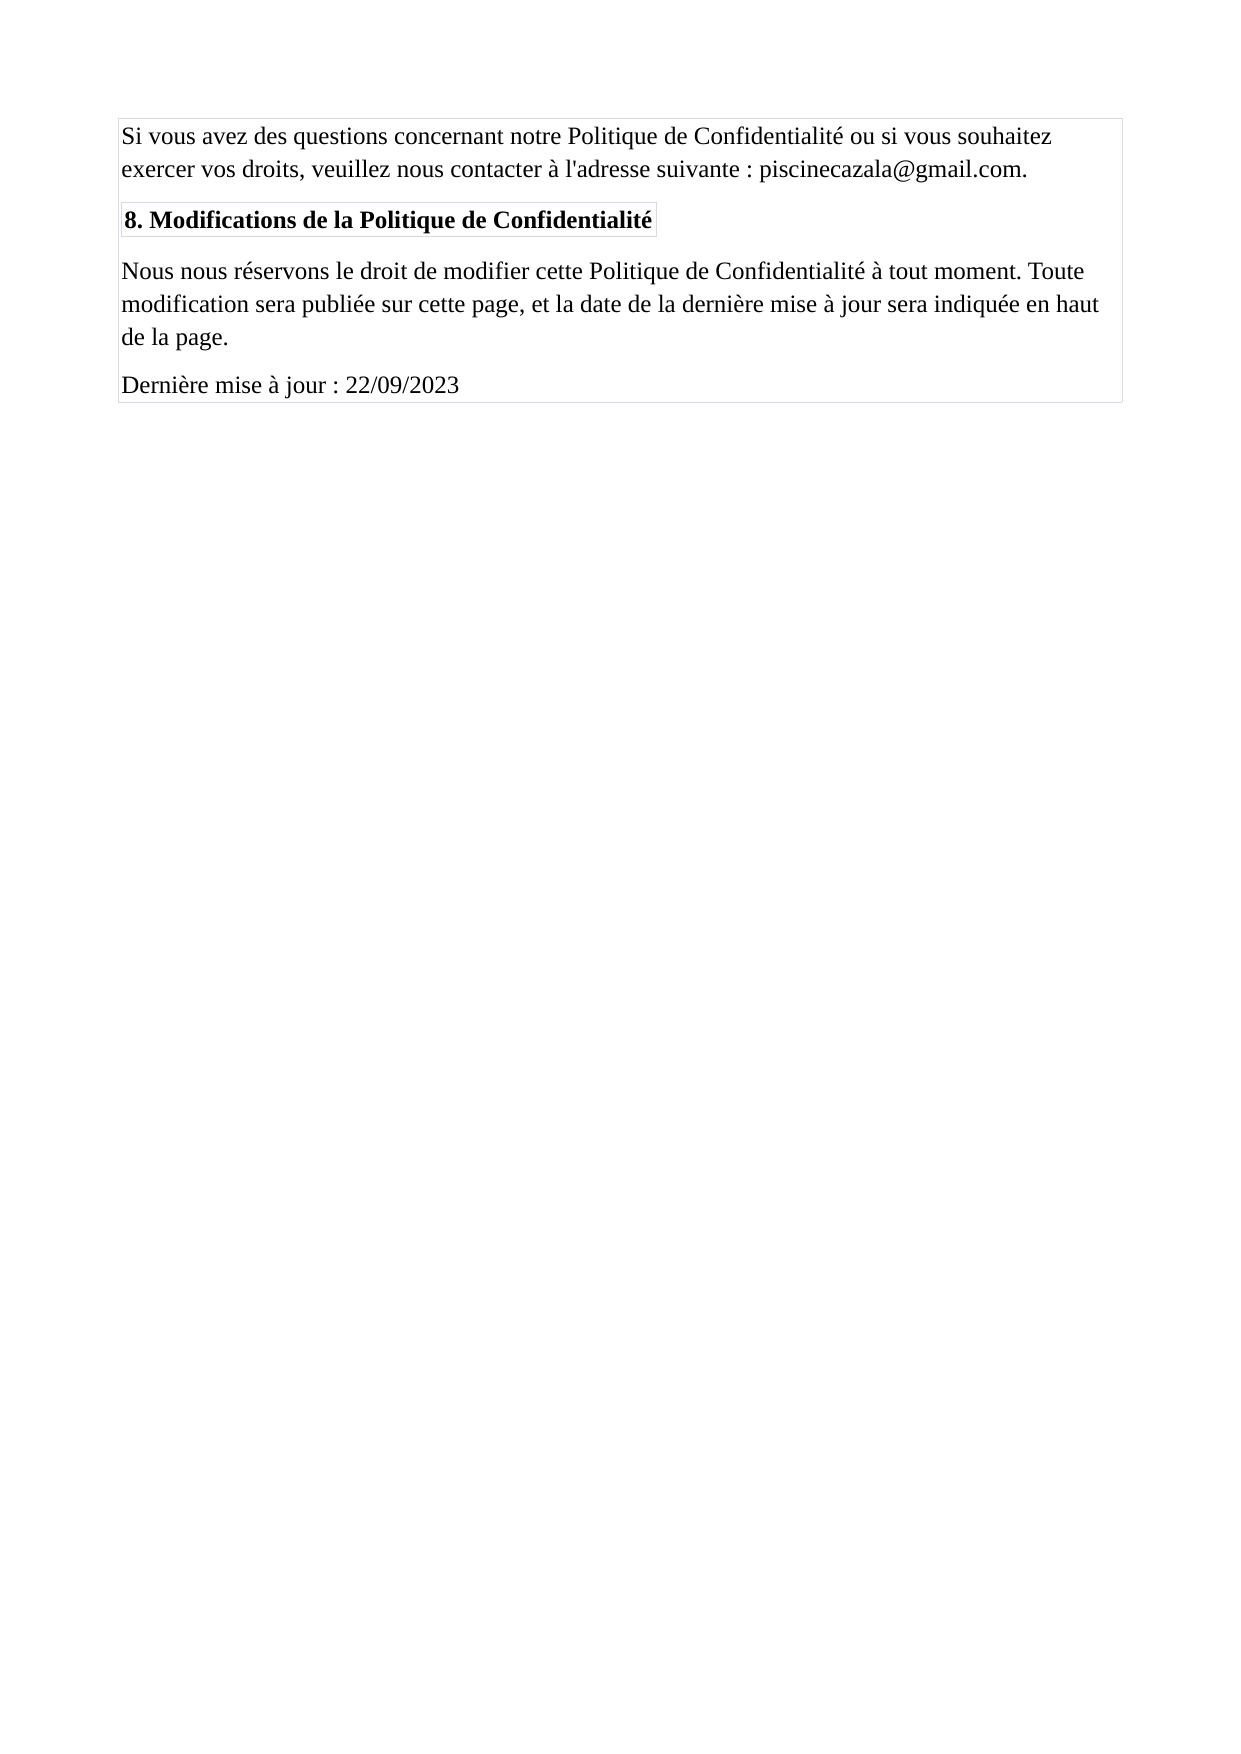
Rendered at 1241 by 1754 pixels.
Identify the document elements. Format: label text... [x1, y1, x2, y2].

text 8. Modifications de la Politique de Confidentialité [119, 199, 1122, 237]
text Dernière mise à jour : 22/09/2023 [119, 367, 1122, 402]
text Si vous avez des questions concernant notre Politique de Confidentialité ou si vous souhaitez exercer vos droits, veuillez nous contacter à l'adresse suivante : piscinecazala@gmail.com. [119, 119, 1122, 183]
text Nous nous réservons le droit de modifier cette Politique de Confidentialité à tout moment. Toute modification sera publiée sur cette page, et la date de la dernière mise à jour sera indiquée en haut de la page. [119, 253, 1122, 351]
